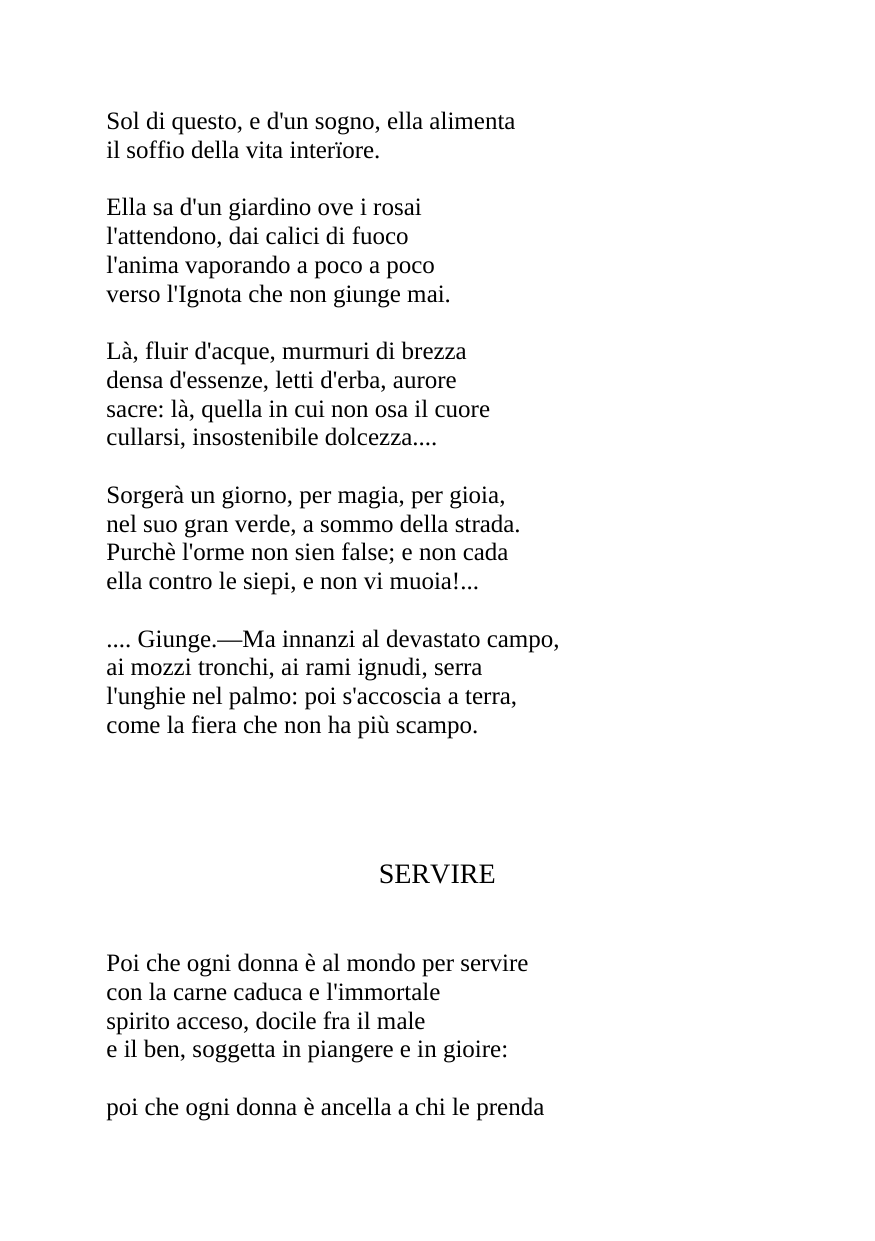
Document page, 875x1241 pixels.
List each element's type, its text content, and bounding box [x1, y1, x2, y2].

text Ella sa d'un giardino ove i rosai [106, 192, 768, 221]
text ai mozzi tronchi, ai rami ignudi, serra [106, 652, 768, 681]
text sacre: là, quella in cui non osa il cuore [106, 394, 768, 422]
text cullarsi, insostenibile dolcezza.... [106, 422, 768, 451]
text nel suo gran verde, a sommo della strada. [106, 509, 768, 537]
text spirito acceso, docile fra il male [106, 1006, 768, 1034]
subtitle SERVIRE [106, 857, 768, 889]
text .... Giunge.—Ma innanzi al devastato campo, [106, 624, 768, 652]
text l'unghie nel palmo: poi s'accoscia a terra, [106, 681, 768, 710]
text l'attendono, dai calici di fuoco [106, 221, 768, 250]
text Sol di questo, e d'un sogno, ella alimenta [106, 106, 768, 135]
text Poi che ogni donna è al mondo per servire [106, 948, 768, 977]
text densa d'essenze, letti d'erba, aurore [106, 365, 768, 394]
text Là, fluir d'acque, murmuri di brezza [106, 336, 768, 365]
text verso l'Ignota che non giunge mai. [106, 279, 768, 307]
text il soffio della vita interïore. [106, 135, 768, 164]
text ella contro le siepi, e non vi muoia!... [106, 566, 768, 595]
text con la carne caduca e l'immortale [106, 977, 768, 1006]
text come la fiera che non ha più scampo. [106, 710, 768, 739]
text Sorgerà un giorno, per magia, per gioia, [106, 480, 768, 509]
text e il ben, soggetta in piangere e in gioire: [106, 1034, 768, 1063]
text poi che ogni donna è ancella a chi le prenda [106, 1092, 768, 1121]
text l'anima vaporando a poco a poco [106, 250, 768, 279]
text Purchè l'orme non sien false; e non cada [106, 537, 768, 566]
